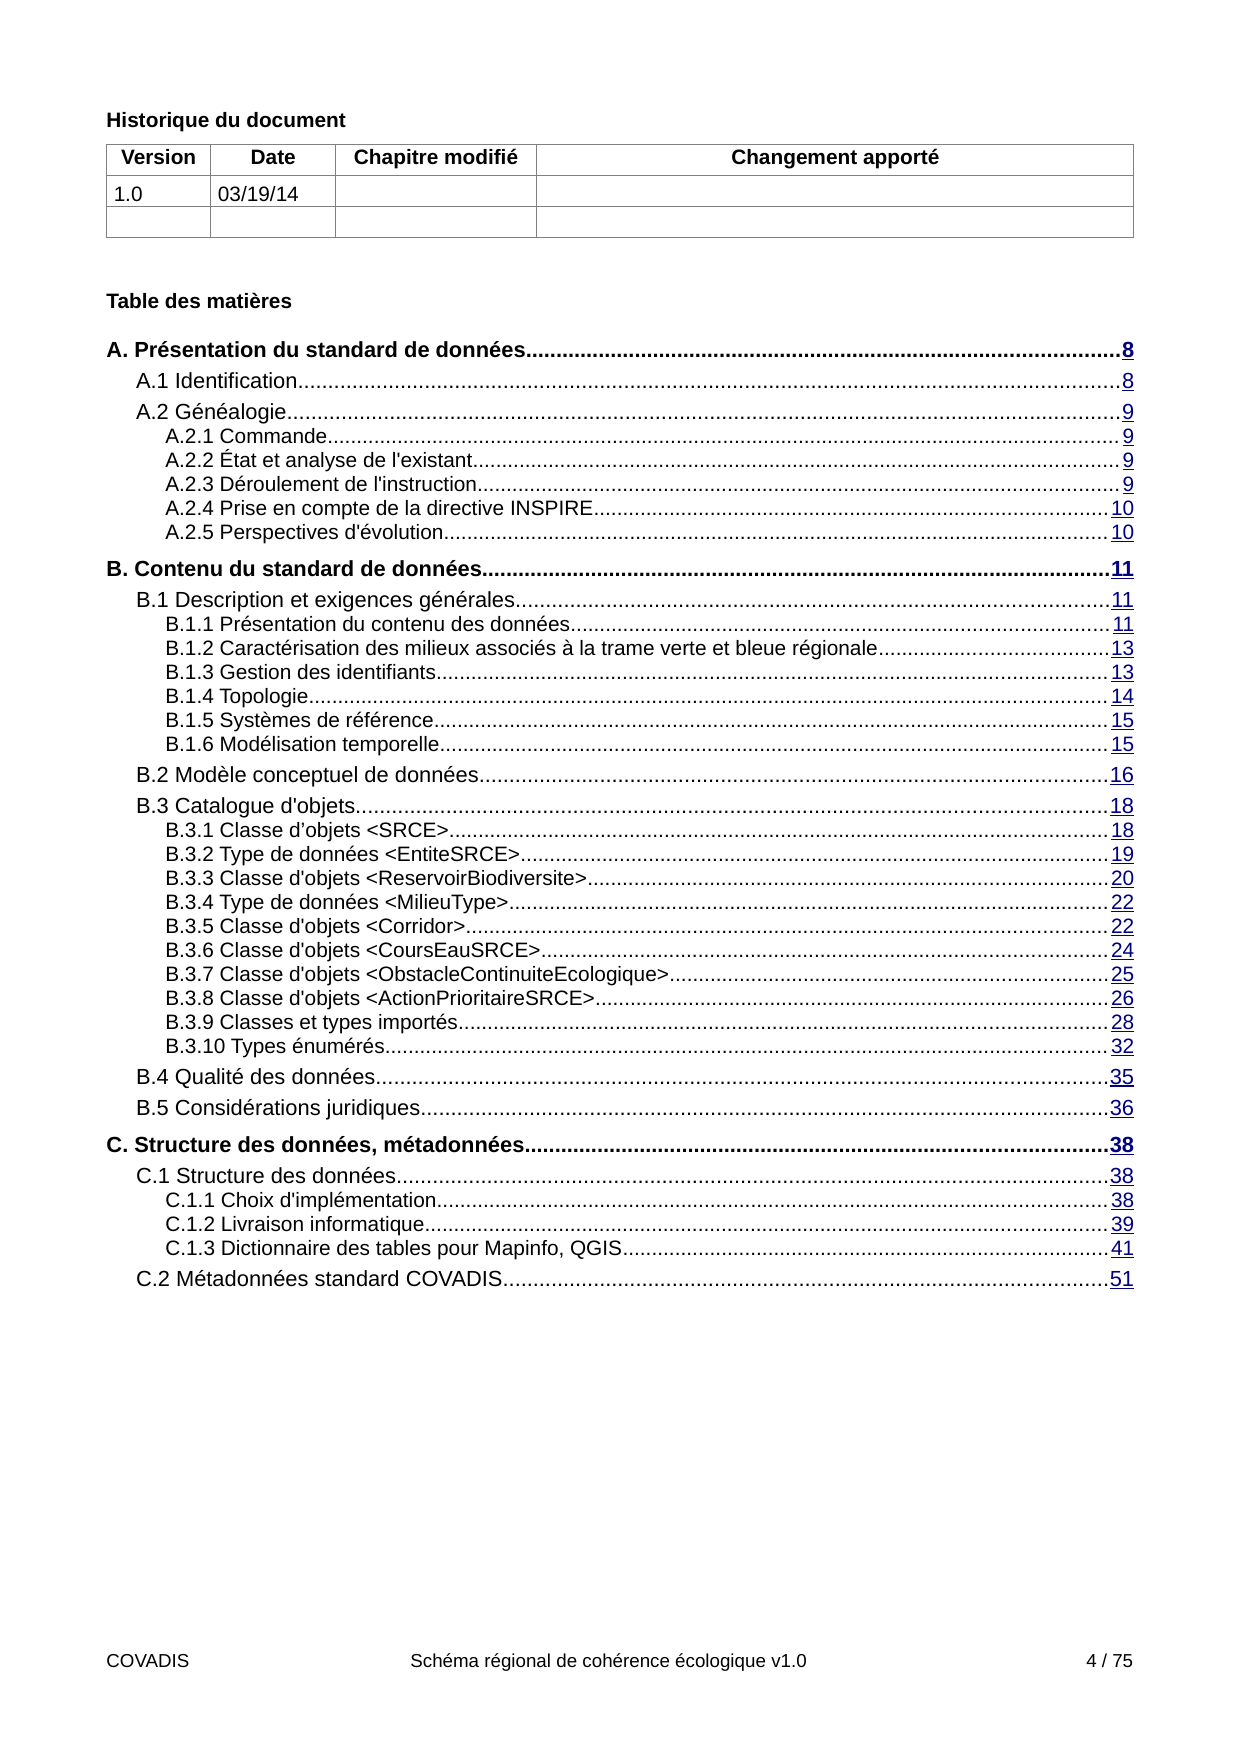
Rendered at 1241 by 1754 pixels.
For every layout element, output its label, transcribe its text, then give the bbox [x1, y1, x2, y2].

text B.2 Modèle conceptuel de données 16 [136, 762, 1134, 787]
text B.1.1 Présentation du contenu des données 11 [165, 612, 1134, 636]
text B.1.6 Modélisation temporelle 15 [165, 732, 1134, 756]
table_header Chapitre modifié [336, 145, 536, 175]
text A.2.5 Perspectives d'évolution 10 [165, 520, 1134, 544]
table_cell [537, 176, 1133, 206]
text B.3.8 Classe d'objets <ActionPrioritaireSRCE> 26 [165, 986, 1134, 1010]
text A.2.4 Prise en compte de la directive INSPIRE 10 [165, 496, 1134, 520]
text B.1 Description et exigences générales 11 [136, 587, 1134, 612]
text B.3.3 Classe d'objets <ReservoirBiodiversite> 20 [165, 866, 1134, 890]
table_header Version [107, 145, 210, 175]
text B.1.5 Systèmes de référence 15 [165, 708, 1134, 732]
text C.1.3 Dictionnaire des tables pour Mapinfo, QGIS 41 [165, 1236, 1134, 1260]
subtitle Historique du document [106, 108, 1134, 132]
text B.3.10 Types énumérés 32 [165, 1034, 1134, 1058]
text B.3.4 Type de données <MilieuType> 22 [165, 890, 1134, 914]
text B.5 Considérations juridiques 36 [136, 1095, 1134, 1120]
text B.1.4 Topologie 14 [165, 684, 1134, 708]
table_cell [336, 207, 536, 237]
text B.3.2 Type de données <EntiteSRCE> 19 [165, 842, 1134, 866]
text B.3 Catalogue d'objets 18 [136, 793, 1134, 818]
table_cell [336, 176, 536, 206]
table_cell 1.0 [107, 176, 210, 206]
text B.3.7 Classe d'objets <ObstacleContinuiteEcologique> 25 [165, 962, 1134, 986]
text A.2.1 Commande 9 [165, 424, 1134, 448]
text C.1.1 Choix d'implémentation 38 [165, 1188, 1134, 1212]
text C. Structure des données, métadonnées 38 [106, 1132, 1134, 1157]
table_cell 19/03/14 [211, 176, 335, 206]
text B.3.6 Classe d'objets <CoursEauSRCE> 24 [165, 938, 1134, 962]
text B.3.5 Classe d'objets <Corridor> 22 [165, 914, 1134, 938]
table_header Date [211, 145, 335, 175]
text A.2 Généalogie 9 [136, 399, 1134, 424]
text A.2.2 État et analyse de l'existant 9 [165, 448, 1134, 472]
table_cell [537, 207, 1133, 237]
table_cell [107, 207, 210, 237]
text B.1.3 Gestion des identifiants 13 [165, 660, 1134, 684]
text B.3.9 Classes et types importés 28 [165, 1010, 1134, 1034]
text B. Contenu du standard de données 11 [106, 556, 1134, 581]
text B.1.2 Caractérisation des milieux associés à la trame verte et bleue régionale 13 [165, 636, 1134, 660]
text A.2.3 Déroulement de l'instruction 9 [165, 472, 1134, 496]
text B.4 Qualité des données 35 [136, 1064, 1134, 1089]
table_cell [211, 207, 335, 237]
text A. Présentation du standard de données 8 [106, 337, 1134, 362]
text C.1 Structure des données 38 [136, 1163, 1134, 1188]
text A.1 Identification 8 [136, 368, 1134, 393]
text B.3.1 Classe d’objets <SRCE> 18 [165, 818, 1134, 842]
table_header Changement apporté [537, 145, 1133, 175]
subtitle Table des matières [106, 288, 1134, 312]
text C.1.2 Livraison informatique 39 [165, 1212, 1134, 1236]
text C.2 Métadonnées standard COVADIS 51 [136, 1266, 1134, 1291]
